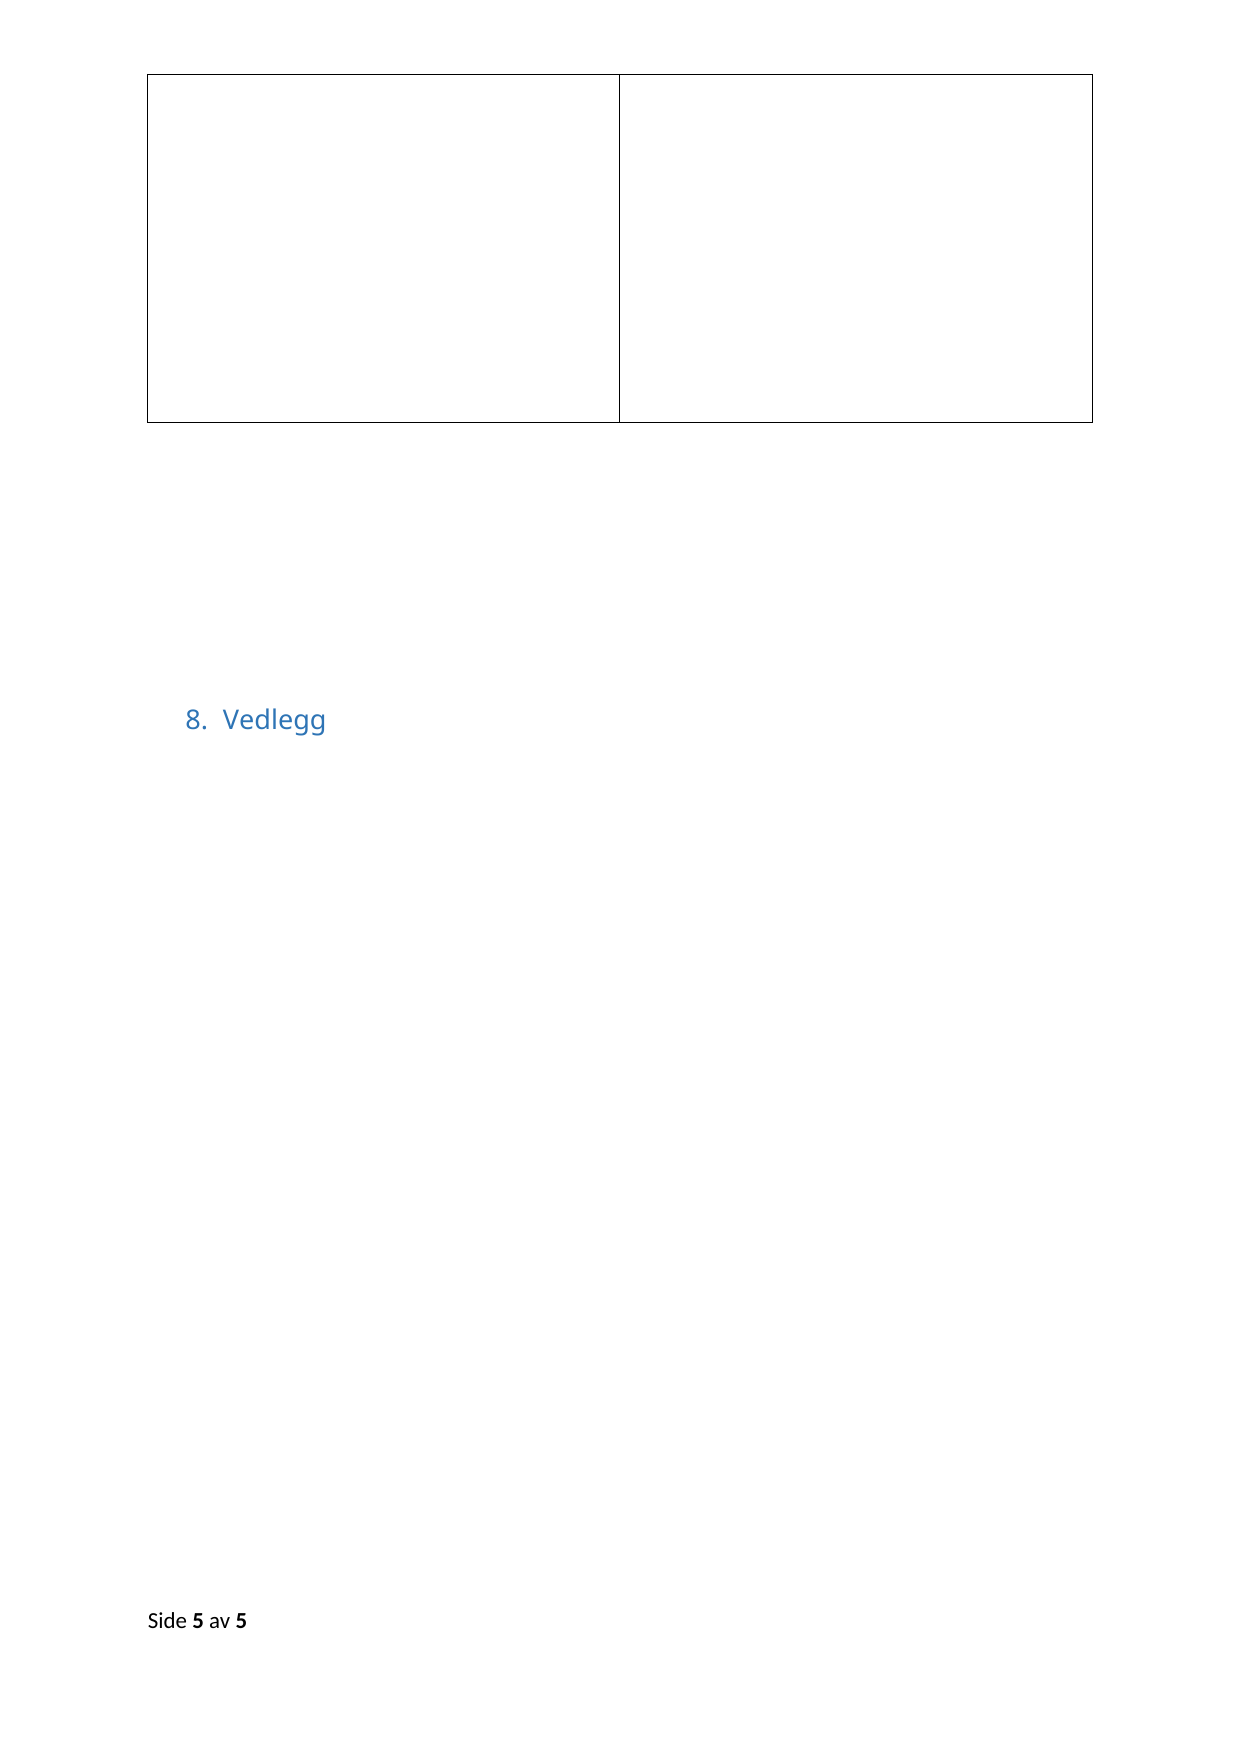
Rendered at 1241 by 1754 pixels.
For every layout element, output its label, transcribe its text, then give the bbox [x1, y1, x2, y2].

table_cell [620, 75, 1092, 422]
list Vedlegg [185, 701, 1093, 738]
table_cell [148, 75, 619, 422]
